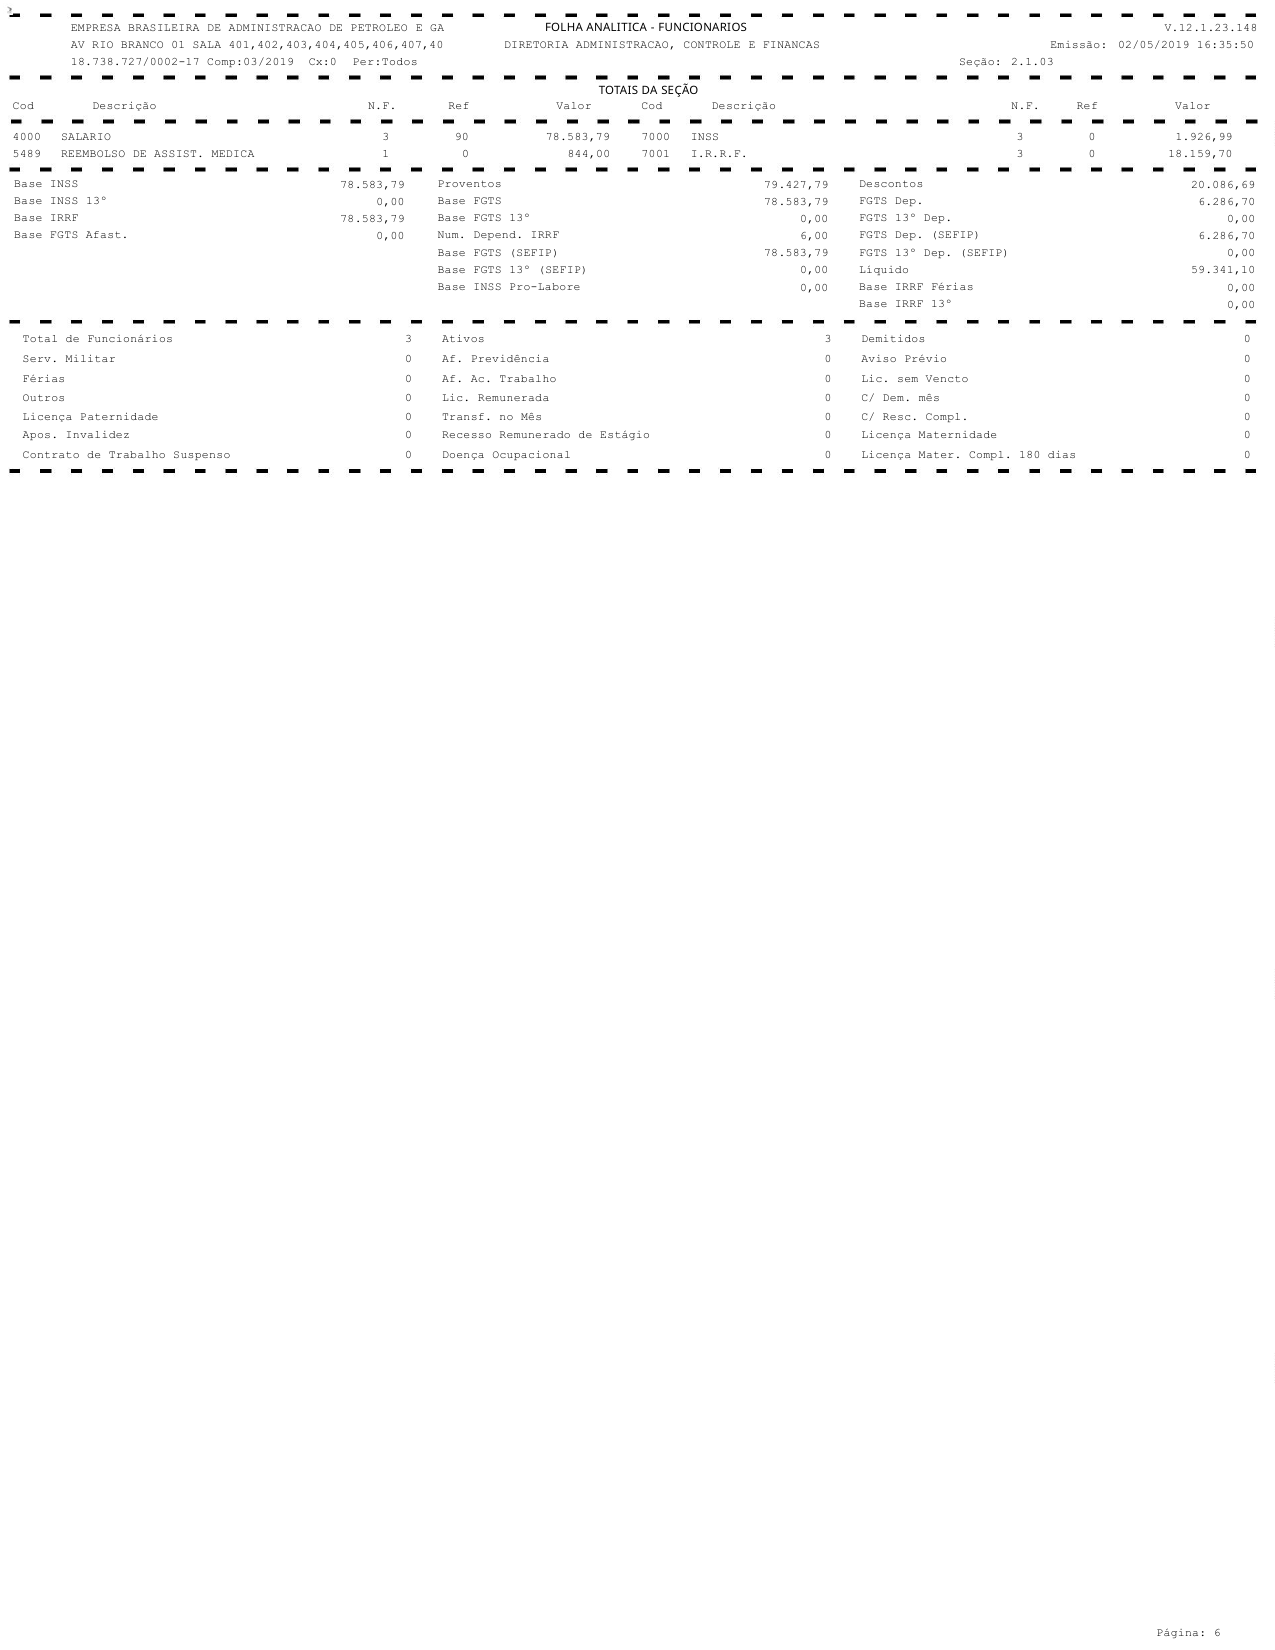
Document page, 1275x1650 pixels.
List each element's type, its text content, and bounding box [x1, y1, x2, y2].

text 0,00 [376, 229, 422, 242]
text 844,00 [567, 146, 627, 160]
text 78.583,79 [764, 194, 846, 208]
text 6.286,70 [1198, 229, 1273, 242]
text INSS [691, 129, 765, 143]
text C/ Resc. Compl. [861, 409, 1018, 423]
text 0,00 [800, 263, 846, 277]
picture [0, 0, 1275, 1650]
text 0 [1244, 409, 1268, 423]
text 78.583,79 [764, 246, 846, 259]
text Seção: 2.1.03 [959, 54, 1130, 68]
text FGTS Dep. (SEFIP) [859, 228, 1033, 242]
text Base IRRF [14, 211, 124, 224]
text Base INSS 13º [14, 194, 124, 207]
text 0,00 [800, 280, 846, 294]
text 0 [405, 448, 429, 461]
text FGTS 13º Dep. (SEFIP) [859, 245, 1033, 259]
text 0 [824, 391, 849, 404]
text 0 [824, 351, 849, 365]
text Ref [448, 98, 487, 112]
text Outros [22, 391, 83, 404]
text 0 [1088, 129, 1113, 143]
text Base FGTS 13º (SEFIP) [437, 262, 611, 276]
text 0 [1244, 448, 1268, 461]
text 0 [1244, 331, 1268, 345]
text N.F. [368, 98, 414, 112]
text 3 [405, 331, 429, 345]
text 20.086,69 [1191, 177, 1273, 191]
text 1 [382, 146, 406, 160]
text Af. Previdência [442, 351, 574, 365]
text 0,00 [1227, 246, 1273, 259]
text 0 [1244, 391, 1268, 404]
text 7001 [641, 146, 687, 160]
text AV RIO BRANCO 01 SALA 401,402,403,404,405,406,407,40 [71, 37, 469, 51]
text 0 [1244, 371, 1268, 385]
text 000 [19, 129, 58, 143]
text 0 [405, 428, 429, 441]
text REEMBOLSO DE ASSIST. MEDICA [61, 146, 280, 160]
text Ativos [442, 331, 502, 345]
text SALARIO [61, 129, 128, 143]
text Proventos [437, 177, 519, 190]
text 3 [1016, 146, 1041, 160]
text 78.583,79 [340, 177, 422, 191]
text EMPRESA BRASILEIRA DE ADMINISTRACAO DE PETROLEO E GA [71, 20, 469, 34]
text Líquido [859, 262, 1033, 276]
text 0,00 [1227, 297, 1273, 311]
text Demitidos [861, 331, 943, 345]
text 0 [405, 391, 429, 404]
text 0 [1088, 146, 1113, 160]
text 3 [824, 331, 849, 345]
text 90 [454, 129, 486, 143]
text 0,00 [376, 194, 422, 208]
text Descrição [711, 98, 793, 112]
text FGTS Dep. [859, 194, 941, 207]
text 0,00 [1227, 280, 1273, 294]
text 5 [12, 146, 19, 160]
text 7000 [641, 129, 687, 143]
text Doença Ocupacional [442, 448, 675, 461]
text Cod [12, 98, 51, 112]
text 489 [19, 146, 58, 160]
text 78.583,79 [546, 129, 627, 143]
text 02/05/2019 16:35:50 [1118, 37, 1275, 51]
text Licença Maternidade [861, 428, 1018, 442]
text 3 [382, 129, 406, 143]
text Ref [1076, 98, 1115, 112]
text Página: 6 [1156, 1626, 1237, 1639]
text Af. Ac. Trabalho [442, 371, 574, 385]
text Cod [641, 98, 680, 112]
text 0 [1244, 428, 1268, 441]
text 6,00 [800, 229, 846, 242]
text Contrato de Trabalho Suspenso [22, 448, 256, 461]
text 0 [1244, 351, 1268, 365]
text 3 [1016, 129, 1041, 143]
text 0 [462, 146, 486, 160]
text Valor [1175, 98, 1228, 112]
text I.R.R.F. [691, 146, 765, 160]
text 0,00 [800, 212, 846, 225]
text Base FGTS (SEFIP) [437, 245, 578, 259]
text Num. Depend. IRRF [437, 228, 578, 242]
text 0,00 [1227, 212, 1273, 225]
text Recesso Remunerado de Estágio [442, 428, 675, 442]
text FGTS 13º Dep. [859, 211, 1033, 224]
text TOTAIS DA SEÇÃO [598, 84, 723, 97]
text 78.583,79 [340, 212, 422, 225]
text Lic. sem Vencto [861, 371, 986, 385]
text N.F. [1011, 98, 1057, 112]
text FOLHA ANALITICA - FUNCIONARIOS [545, 20, 785, 34]
text 79.427,79 [764, 177, 846, 191]
text Licença Paternidade [22, 409, 256, 423]
text 0 [405, 351, 429, 365]
text Base INSS Pro-Labore [437, 279, 611, 293]
text C/ Dem. mês [861, 391, 986, 404]
text V.12.1.23.148 [1164, 20, 1275, 34]
text Base FGTS [437, 194, 519, 207]
text Licença Mater. Compl. 180 dias [861, 448, 1102, 462]
text Descrição [92, 98, 174, 112]
text Férias [22, 371, 83, 385]
text Descontos [859, 177, 941, 190]
text 18.159,70 [1168, 146, 1250, 160]
text 59.341,10 [1191, 263, 1273, 277]
text 4 [12, 129, 19, 143]
text Apos. Invalidez [22, 428, 256, 442]
text 8.738.727/0002-17 Comp:03/2019 Cx:0 Per:Todos [78, 54, 442, 68]
text 0 [824, 428, 849, 441]
text Valor [556, 98, 609, 112]
text Emissão: [1050, 37, 1118, 51]
text 0 [405, 409, 429, 423]
text Aviso Prévio [861, 351, 964, 365]
text Lic. Remunerada [442, 391, 574, 404]
text Serv. Militar [22, 351, 196, 365]
text Base IRRF 13º [859, 296, 991, 310]
text Base INSS [14, 177, 96, 190]
text Base FGTS 13º [437, 211, 548, 224]
text Transf. no Mês [442, 409, 574, 423]
text 1 [71, 54, 78, 68]
text 0 [824, 409, 849, 423]
text Base FGTS Afast. [14, 228, 146, 242]
text DIRETORIA ADMINISTRACAO, CONTROLE E FINANCAS [504, 37, 845, 51]
text Base IRRF Férias [859, 279, 991, 293]
text 6.286,70 [1198, 194, 1273, 208]
text 0 [824, 371, 849, 385]
text 0 [405, 371, 429, 385]
text 0 [824, 448, 849, 461]
text Total de Funcionários [22, 331, 196, 345]
text 1.926,99 [1175, 129, 1250, 143]
